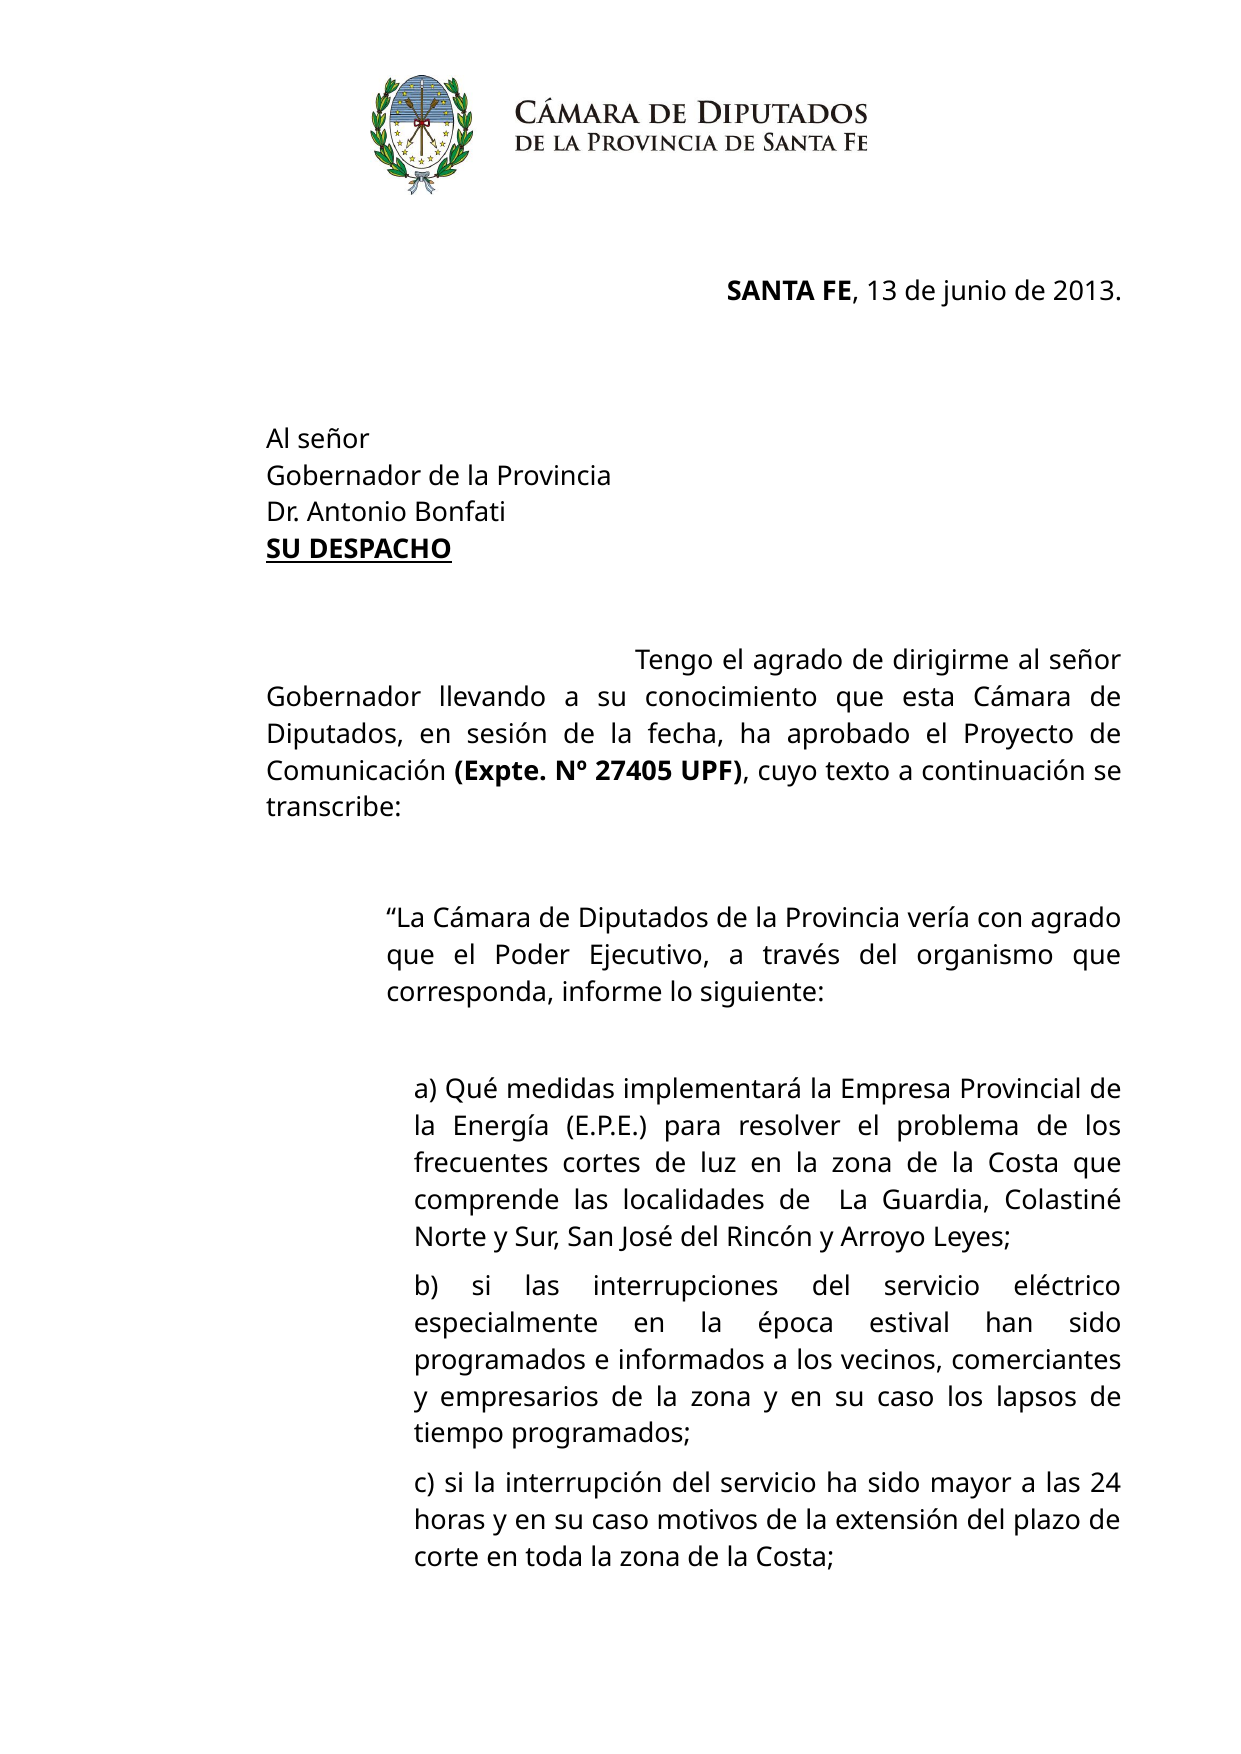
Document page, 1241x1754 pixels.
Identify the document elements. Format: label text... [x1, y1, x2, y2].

text SU DESPACHO [266, 530, 1122, 567]
text Dr. Antonio Bonfati [266, 493, 1122, 530]
text “La Cámara de Diputados de la Provincia vería con agrado que el Poder Ejecutivo, a través del organismo que corresponda, informe lo siguiente: [386, 898, 1122, 1009]
text a) Qué medidas implementará la Empresa Provincial de la Energía (E.P.E.) para resolver el problema de los frecuentes cortes de luz en la zona de la Costa que comprende las localidades de La Guardia, Colastiné Norte y Sur, San José del Rincón y Arroyo Leyes; [413, 1069, 1122, 1254]
picture [370, 75, 868, 199]
text SANTA FE, 13 de junio de 2013. [266, 272, 1122, 308]
text Tengo el agrado de dirigirme al señor Gobernador llevando a su conocimiento que esta Cámara de Diputados, en sesión de la fecha, ha aprobado el Proyecto de Comunicación (Expte. Nº 27405 UPF), cuyo texto a continuación se transcribe: [266, 640, 1122, 825]
text Al señor [266, 419, 1122, 456]
text b) si las interrupciones del servicio eléctrico especialmente en la época estival han sido programados e informados a los vecinos, comerciantes y empresarios de la zona y en su caso los lapsos de tiempo programados; [413, 1266, 1122, 1451]
text c) si la interrupción del servicio ha sido mayor a las 24 horas y en su caso motivos de la extensión del plazo de corte en toda la zona de la Costa; [413, 1463, 1122, 1574]
text Gobernador de la Provincia [266, 456, 1122, 493]
